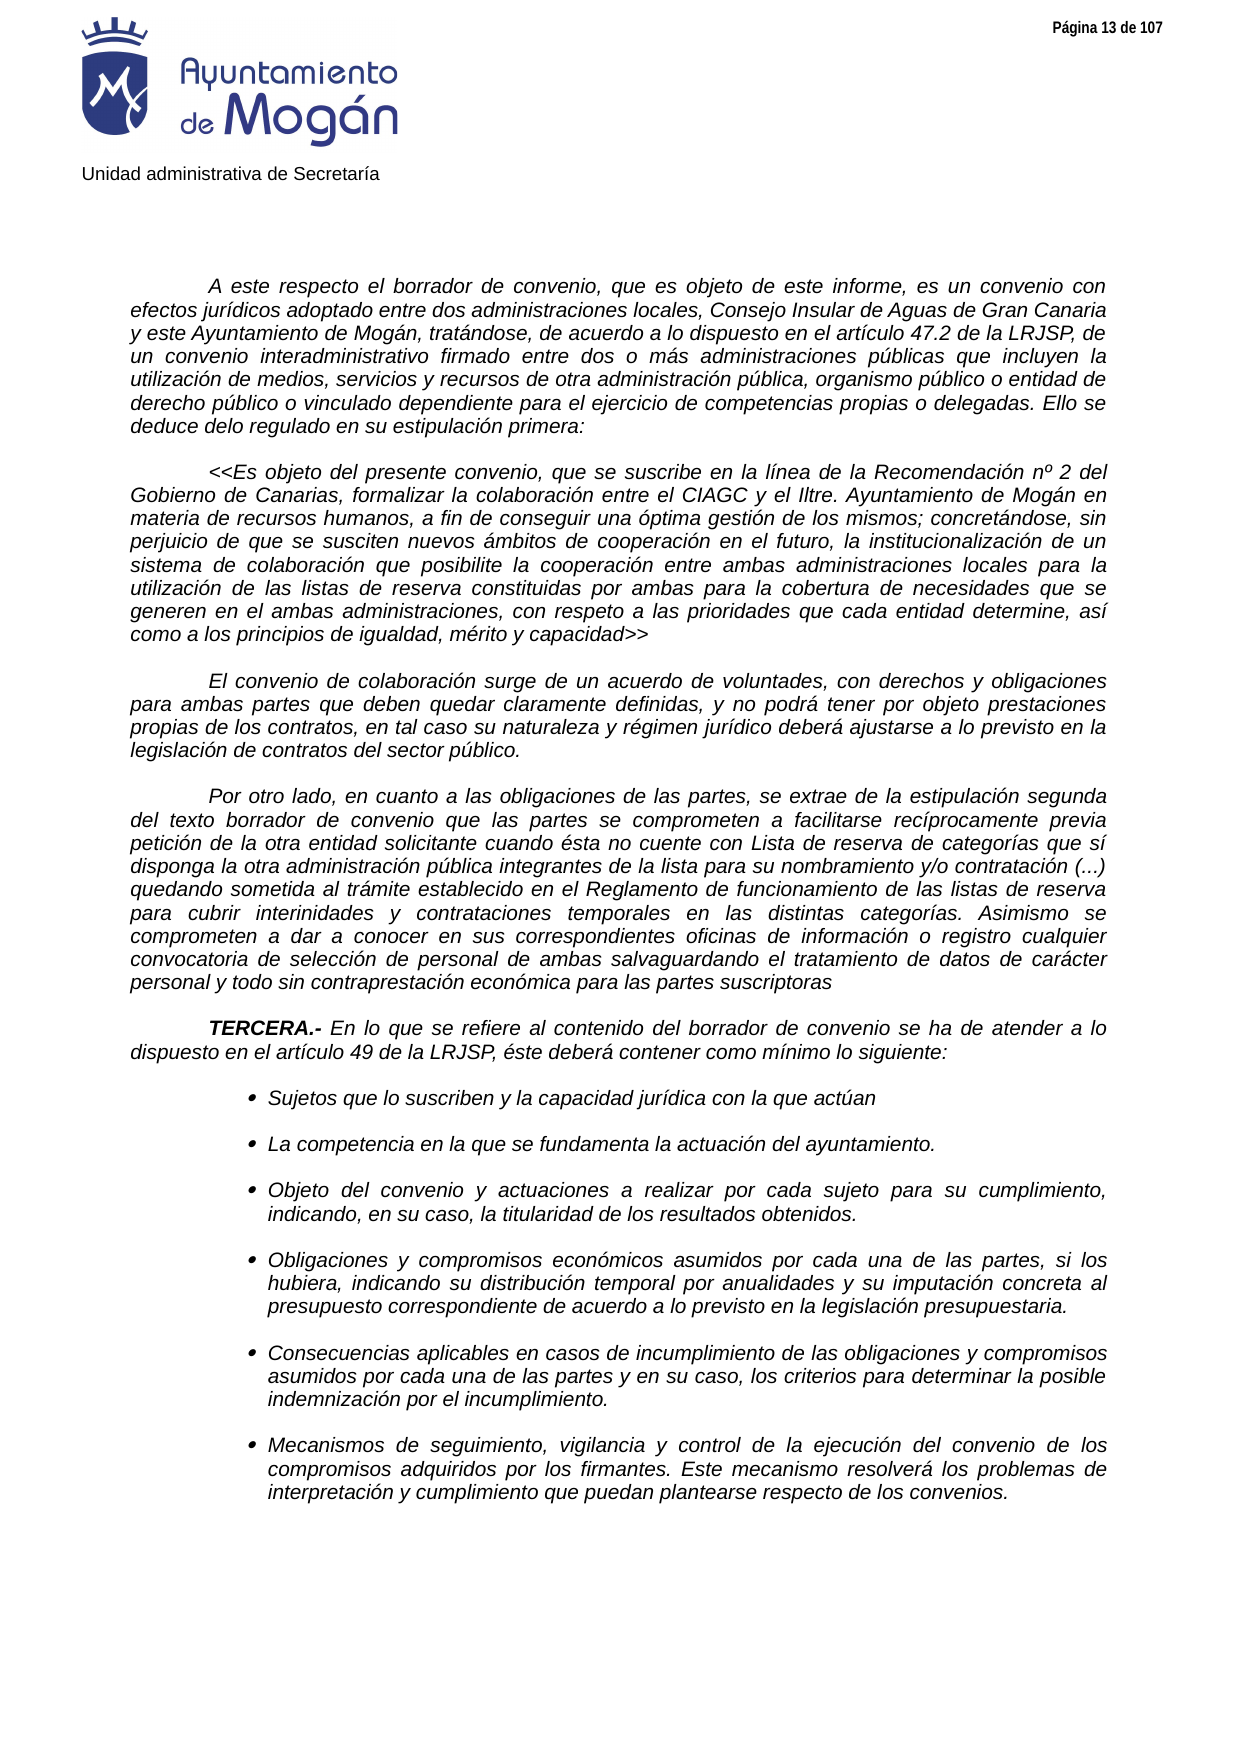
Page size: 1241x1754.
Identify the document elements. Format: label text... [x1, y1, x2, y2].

picture [81, 17, 398, 153]
text El convenio de colaboración surge de un acuerdo de voluntades, con derechos y obligaciones para ambas partes que deben quedar claramente definidas, y no podrá tener por objeto prestaciones propias de los contratos, en tal caso su naturaleza y régimen jurídico deberá ajustarse a lo previsto en la legislación de contratos del sector público. [130, 669, 1110, 762]
text <<Es objeto del presente convenio, que se suscribe en la línea de la Recomendación nº 2 del Gobierno de Canarias, formalizar la colaboración entre el CIAGC y el Iltre. Ayuntamiento de Mogán en materia de recursos humanos, a fin de conseguir una óptima gestión de los mismos; concretándose, sin perjuicio de que se susciten nuevos ámbitos de cooperación en el futuro, la institucionalización de un sistema de colaboración que posibilite la cooperación entre ambas administraciones locales para la utilización de las listas de reserva constituidas por ambas para la cobertura de necesidades que se generen en el ambas administraciones, con respeto a las prioridades que cada entidad determine, así como a los principios de igualdad, mérito y capacidad>> [130, 460, 1110, 646]
text Por otro lado, en cuanto a las obligaciones de las partes, se extrae de la estipulación segunda del texto borrador de convenio que las partes se comprometen a facilitarse recíprocamente previa petición de la otra entidad solicitante cuando ésta no cuente con Lista de reserva de categorías que sí disponga la otra administración pública integrantes de la lista para su nombramiento y/o contratación (...) quedando sometida al trámite establecido en el Reglamento de funcionamiento de las listas de reserva para cubrir interinidades y contrataciones temporales en las distintas categorías. Asimismo se comprometen a dar a conocer en sus correspondientes oficinas de información o registro cualquier convocatoria de selección de personal de ambas salvaguardando el tratamiento de datos de carácter personal y todo sin contraprestación económica para las partes suscriptoras [130, 785, 1110, 994]
text TERCERA.- En lo que se refiere al contenido del borrador de convenio se ha de atender a lo dispuesto en el artículo 49 de la LRJSP, éste deberá contener como mínimo lo siguiente: [130, 1017, 1110, 1063]
list Sujetos que lo suscriben y la capacidad jurídica con la que actúan [247, 1086, 1110, 1110]
list Mecanismos de seguimiento, vigilancia y control de la ejecución del convenio de los compromisos adquiridos por los firmantes. Este mecanismo resolverá los problemas de interpretación y cumplimiento que puedan plantearse respecto de los convenios. [247, 1434, 1110, 1503]
list La competencia en la que se fundamenta la actuación del ayuntamiento. [247, 1133, 1110, 1156]
list Consecuencias aplicables en casos de incumplimiento de las obligaciones y compromisos asumidos por cada una de las partes y en su caso, los criterios para determinar la posible indemnización por el incumplimiento. [247, 1341, 1110, 1411]
list Objeto del convenio y actuaciones a realizar por cada sujeto para su cumplimiento, indicando, en su caso, la titularidad de los resultados obtenidos. [247, 1179, 1110, 1225]
text A este respecto el borrador de convenio, que es objeto de este informe, es un convenio con efectos jurídicos adoptado entre dos administraciones locales, Consejo Insular de Aguas de Gran Canaria y este Ayuntamiento de Mogán, tratándose, de acuerdo a lo dispuesto en el artículo 47.2 de la LRJSP, de un convenio interadministrativo firmado entre dos o más administraciones públicas que incluyen la utilización de medios, servicios y recursos de otra administración pública, organismo público o entidad de derecho público o vinculado dependiente para el ejercicio de competencias propias o delegadas. Ello se deduce delo regulado en su estipulación primera: [130, 275, 1110, 437]
list Obligaciones y compromisos económicos asumidos por cada una de las partes, si los hubiera, indicando su distribución temporal por anualidades y su imputación concreta al presupuesto correspondiente de acuerdo a lo previsto en la legislación presupuestaria. [247, 1248, 1110, 1318]
